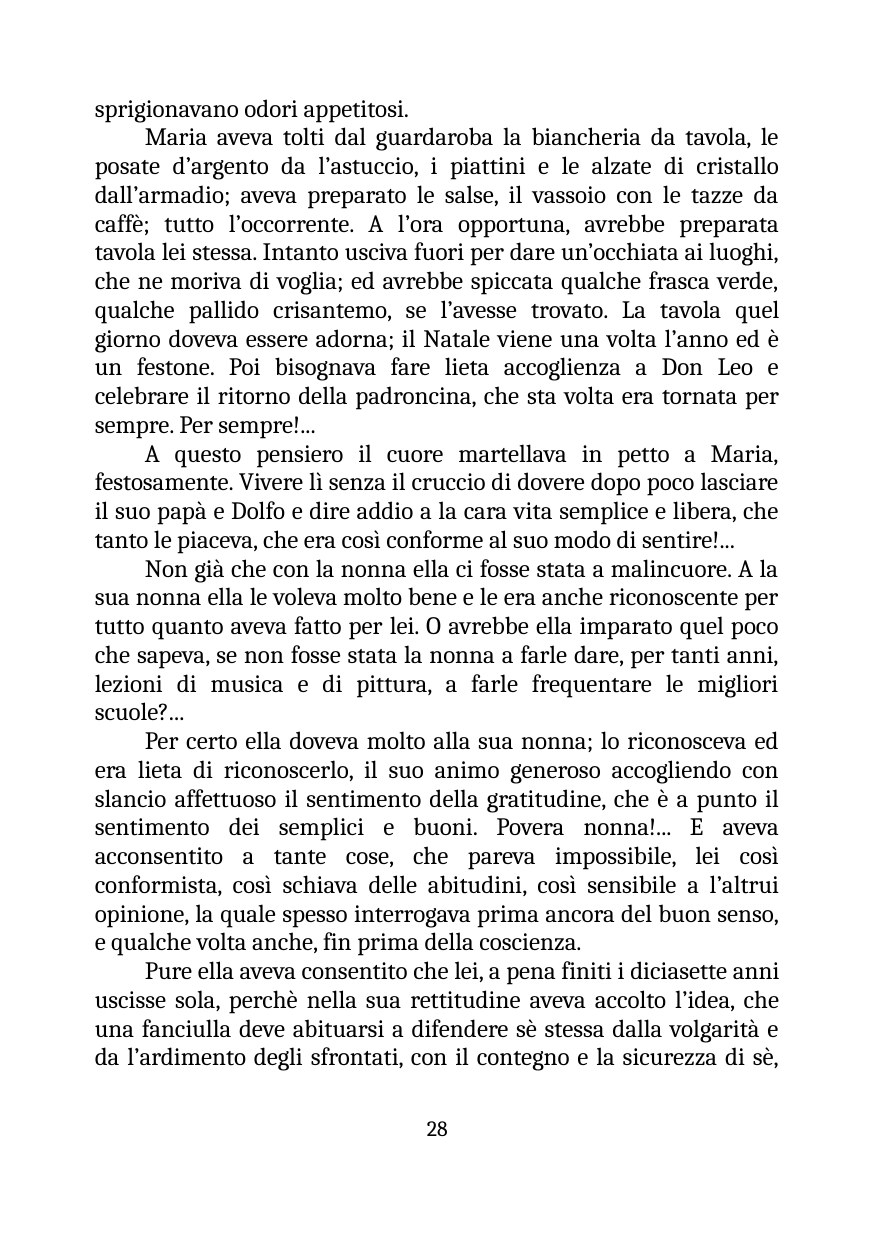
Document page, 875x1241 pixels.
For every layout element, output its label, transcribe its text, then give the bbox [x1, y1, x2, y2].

text A questo pensiero il cuore martellava in petto a Maria, festosamente. Vivere lì senza il cruccio di dovere dopo poco lasciare il suo papà e Dolfo e dire addio a la cara vita semplice e libera, che tanto le piaceva, che era così conforme al suo modo di sentire!... [94, 439, 779, 554]
text Per certo ella doveva molto alla sua nonna; lo riconosceva ed era lieta di riconoscerlo, il suo animo generoso accogliendo con slancio affettuoso il sentimento della gratitudine, che è a punto il sentimento dei semplici e buoni. Povera nonna!... E aveva acconsentito a tante cose, che pareva impossibile, lei così conformista, così schiava delle abitudini, così sensibile a l’altrui opinione, la quale spesso interrogava prima ancora del buon senso, e qualche volta anche, fin prima della coscienza. [94, 727, 779, 957]
text sprigionavano odori appetitosi. [94, 94, 779, 123]
text Non già che con la nonna ella ci fosse stata a malincuore. A la sua nonna ella le voleva molto bene e le era anche riconoscente per tutto quanto aveva fatto per lei. O avrebbe ella imparato quel poco che sapeva, se non fosse stata la nonna a farle dare, per tanti anni, lezioni di musica e di pittura, a farle frequentare le migliori scuole?... [94, 554, 779, 727]
text Maria aveva tolti dal guardaroba la biancheria da tavola, le posate d’argento da l’astuccio, i piattini e le alzate di cristallo dall’armadio; aveva preparato le salse, il vassoio con le tazze da caffè; tutto l’occorrente. A l’ora opportuna, avrebbe preparata tavola lei stessa. Intanto usciva fuori per dare un’occhiata ai luoghi, che ne moriva di voglia; ed avrebbe spiccata qualche frasca verde, qualche pallido crisantemo, se l’avesse trovato. La tavola quel giorno doveva essere adorna; il Natale viene una volta l’anno ed è un festone. Poi bisognava fare lieta accoglienza a Don Leo e celebrare il ritorno della padroncina, che sta volta era tornata per sempre. Per sempre!... [94, 123, 779, 439]
text Pure ella aveva consentito che lei, a pena finiti i diciasette anni uscisse sola, perchè nella sua rettitudine aveva accolto l’idea, che una fanciulla deve abituarsi a difendere sè stessa dalla volgarità e da l’ardimento degli sfrontati, con il contegno e la sicurezza di sè, [94, 957, 779, 1072]
